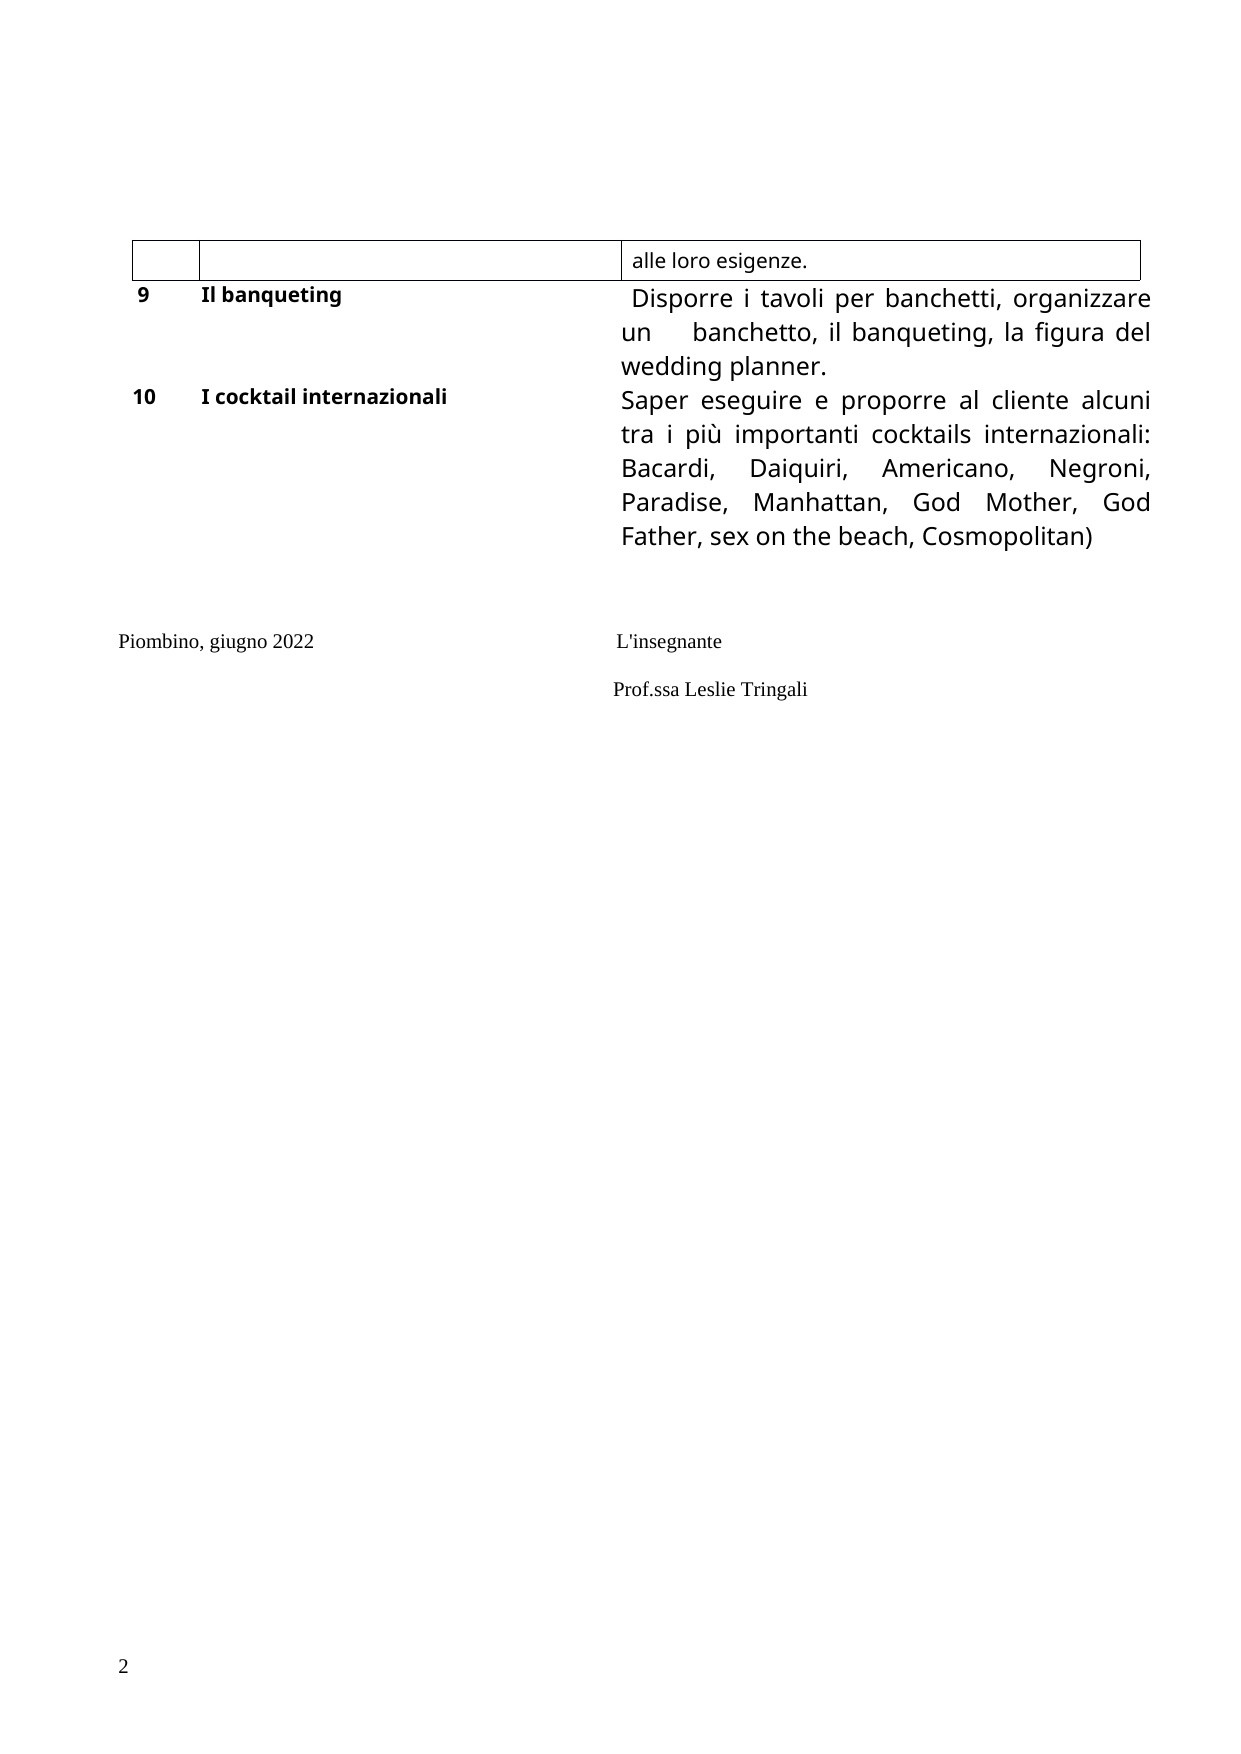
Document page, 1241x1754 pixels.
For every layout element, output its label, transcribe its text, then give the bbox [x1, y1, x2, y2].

table_header 9 [132, 281, 201, 382]
text Piombino, giugno 2022 L'insegnante [118, 629, 1152, 653]
table_cell I cocktail internazionali [201, 383, 621, 553]
text Prof.ssa Leslie Tringali [118, 677, 1152, 701]
table_header Disporre i tavoli per banchetti, organizzare un banchetto, il banqueting, la figura del wedding planner. [621, 280, 1152, 382]
table_cell [200, 241, 621, 280]
table_cell [133, 241, 199, 280]
table_cell 10 [132, 383, 201, 553]
table_cell alle loro esigenze. [622, 241, 1140, 280]
table_header Il banqueting [201, 281, 621, 382]
table_cell Saper eseguire e proporre al cliente alcuni tra i più importanti cocktails internazionali: Bacardi, Daiquiri, Americano, Negroni, Paradise, Manhattan, God Mother, God Father, sex on the beach, Cosmopolitan) [621, 383, 1152, 553]
